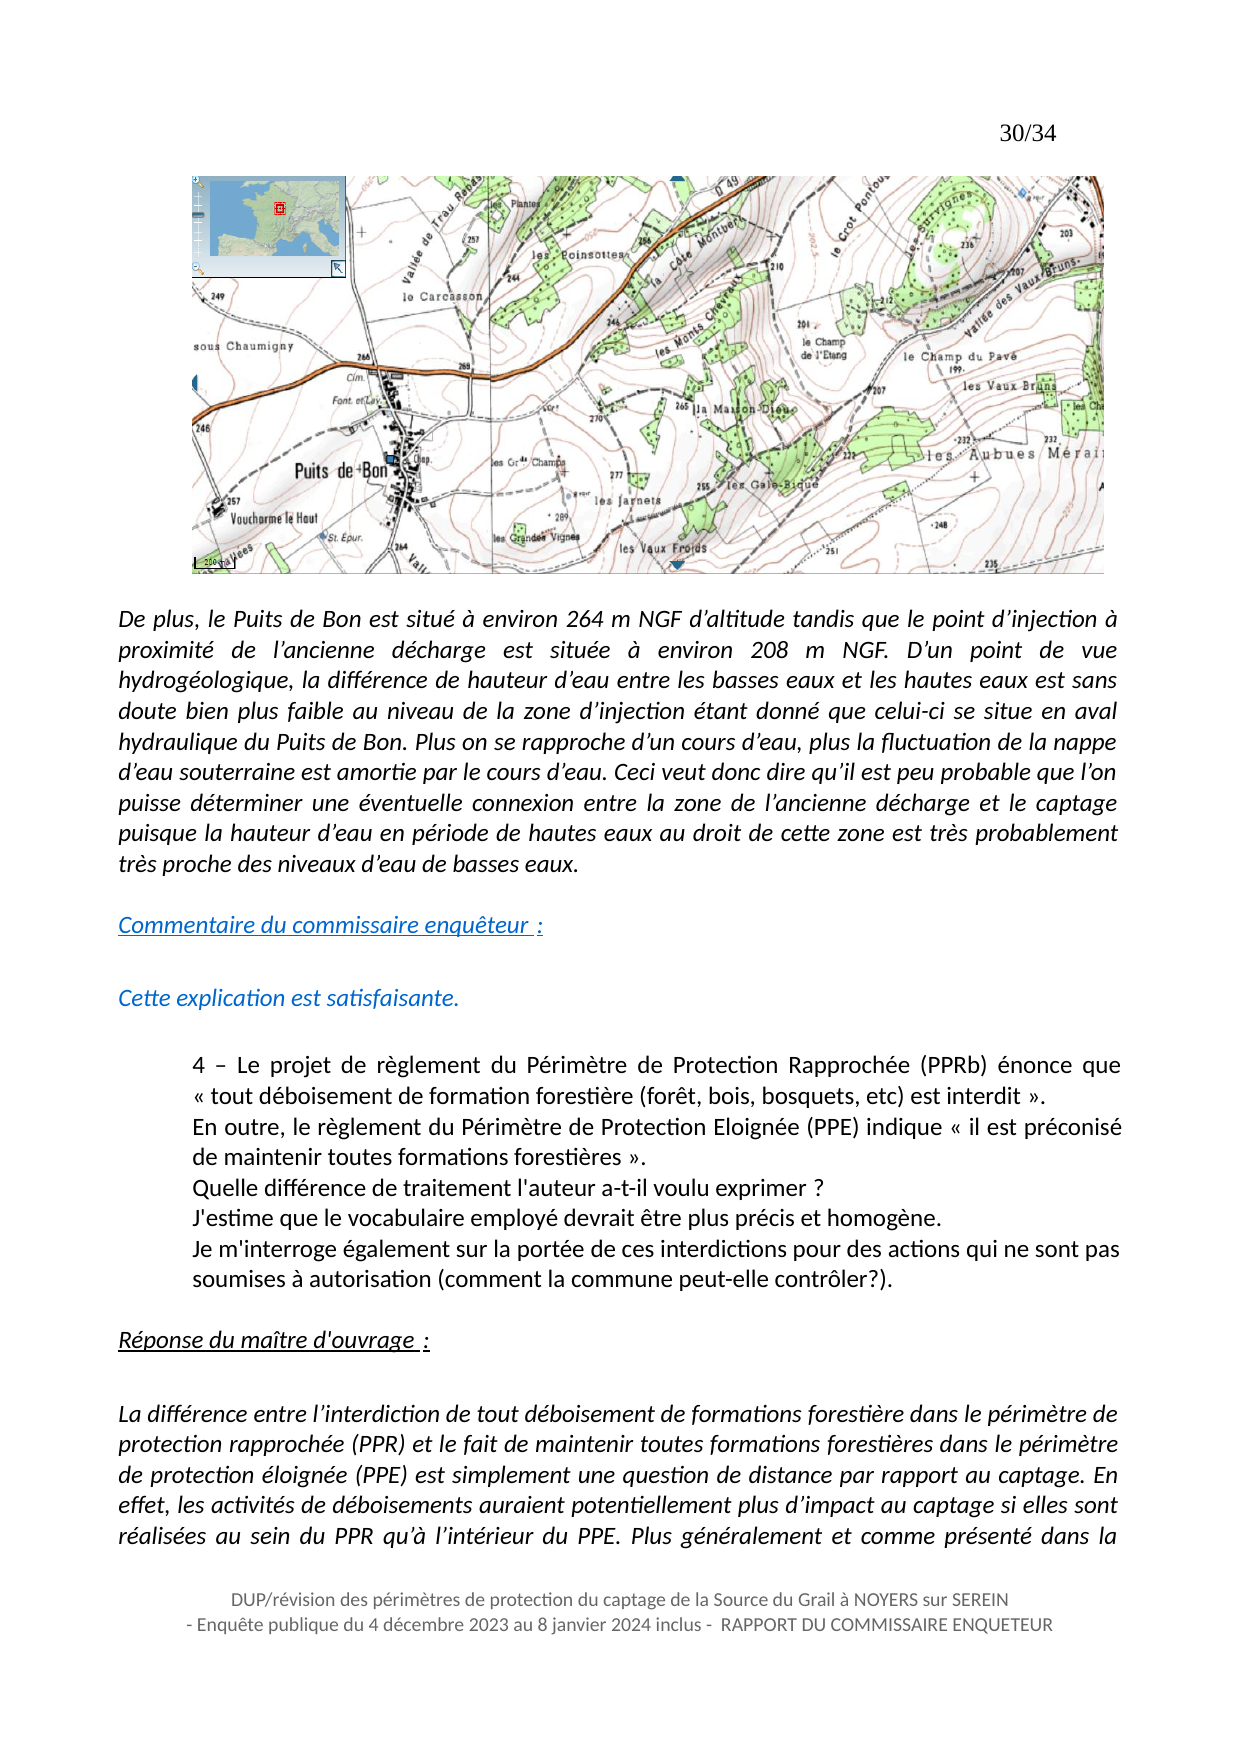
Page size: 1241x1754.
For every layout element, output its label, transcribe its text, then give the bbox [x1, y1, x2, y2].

list Cette explication est satisfaisante. [118, 982, 1122, 1013]
text Réponse du maître d'ouvrage : [118, 1324, 1122, 1355]
text 4 – Le projet de règlement du Périmètre de Protection Rapprochée (PPRb) énonce que « tout déboisement de formation forestière (forêt, bois, bosquets, etc) est interdit ». [192, 1050, 1122, 1111]
list La différence entre l’interdiction de tout déboisement de formations forestière dans le périmètre de protection rapprochée (PPR) et le fait de maintenir toutes formations forestières dans le périmètre de protection éloignée (PPE) est simplement une question de distance par rapport au captage. En effet, les activités de déboisements auraient potentiellement plus d’impact au captage si elles sont réalisées au sein du PPR qu’à l’intérieur du PPE. Plus généralement et comme présenté dans la [118, 1398, 1122, 1551]
text En outre, le règlement du Périmètre de Protection Eloignée (PPE) indique « il est préconisé de maintenir toutes formations forestières ». [192, 1111, 1122, 1172]
text Quelle différence de traitement l'auteur a-t-il voulu exprimer ? [192, 1172, 1122, 1202]
text Je m'interroge également sur la portée de ces interdictions pour des actions qui ne sont pas soumises à autorisation (comment la commune peut-elle contrôler?). [192, 1233, 1122, 1294]
picture [192, 176, 1104, 574]
text J'estime que le vocabulaire employé devrait être plus précis et homogène. [192, 1202, 1122, 1233]
text De plus, le Puits de Bon est situé à environ 264 m NGF d’altitude tandis que le point d’injection à proximité de l’ancienne décharge est située à environ 208 m NGF. D’un point de vue hydrogéologique, la différence de hauteur d’eau entre les basses eaux et les hautes eaux est sans doute bien plus faible au niveau de la zone d’injection étant donné que celui-ci se situe en aval hydraulique du Puits de Bon. Plus on se rapproche d’un cours d’eau, plus la fluctuation de la nappe d’eau souterraine est amortie par le cours d’eau. Ceci veut donc dire qu’il est peu probable que l’on puisse déterminer une éventuelle connexion entre la zone de l’ancienne décharge et le captage puisque la hauteur d’eau en période de hautes eaux au droit de cette zone est très probablement très proche des niveaux d’eau de basses eaux. [118, 604, 1122, 878]
list Commentaire du commissaire enquêteur : [118, 909, 1122, 939]
